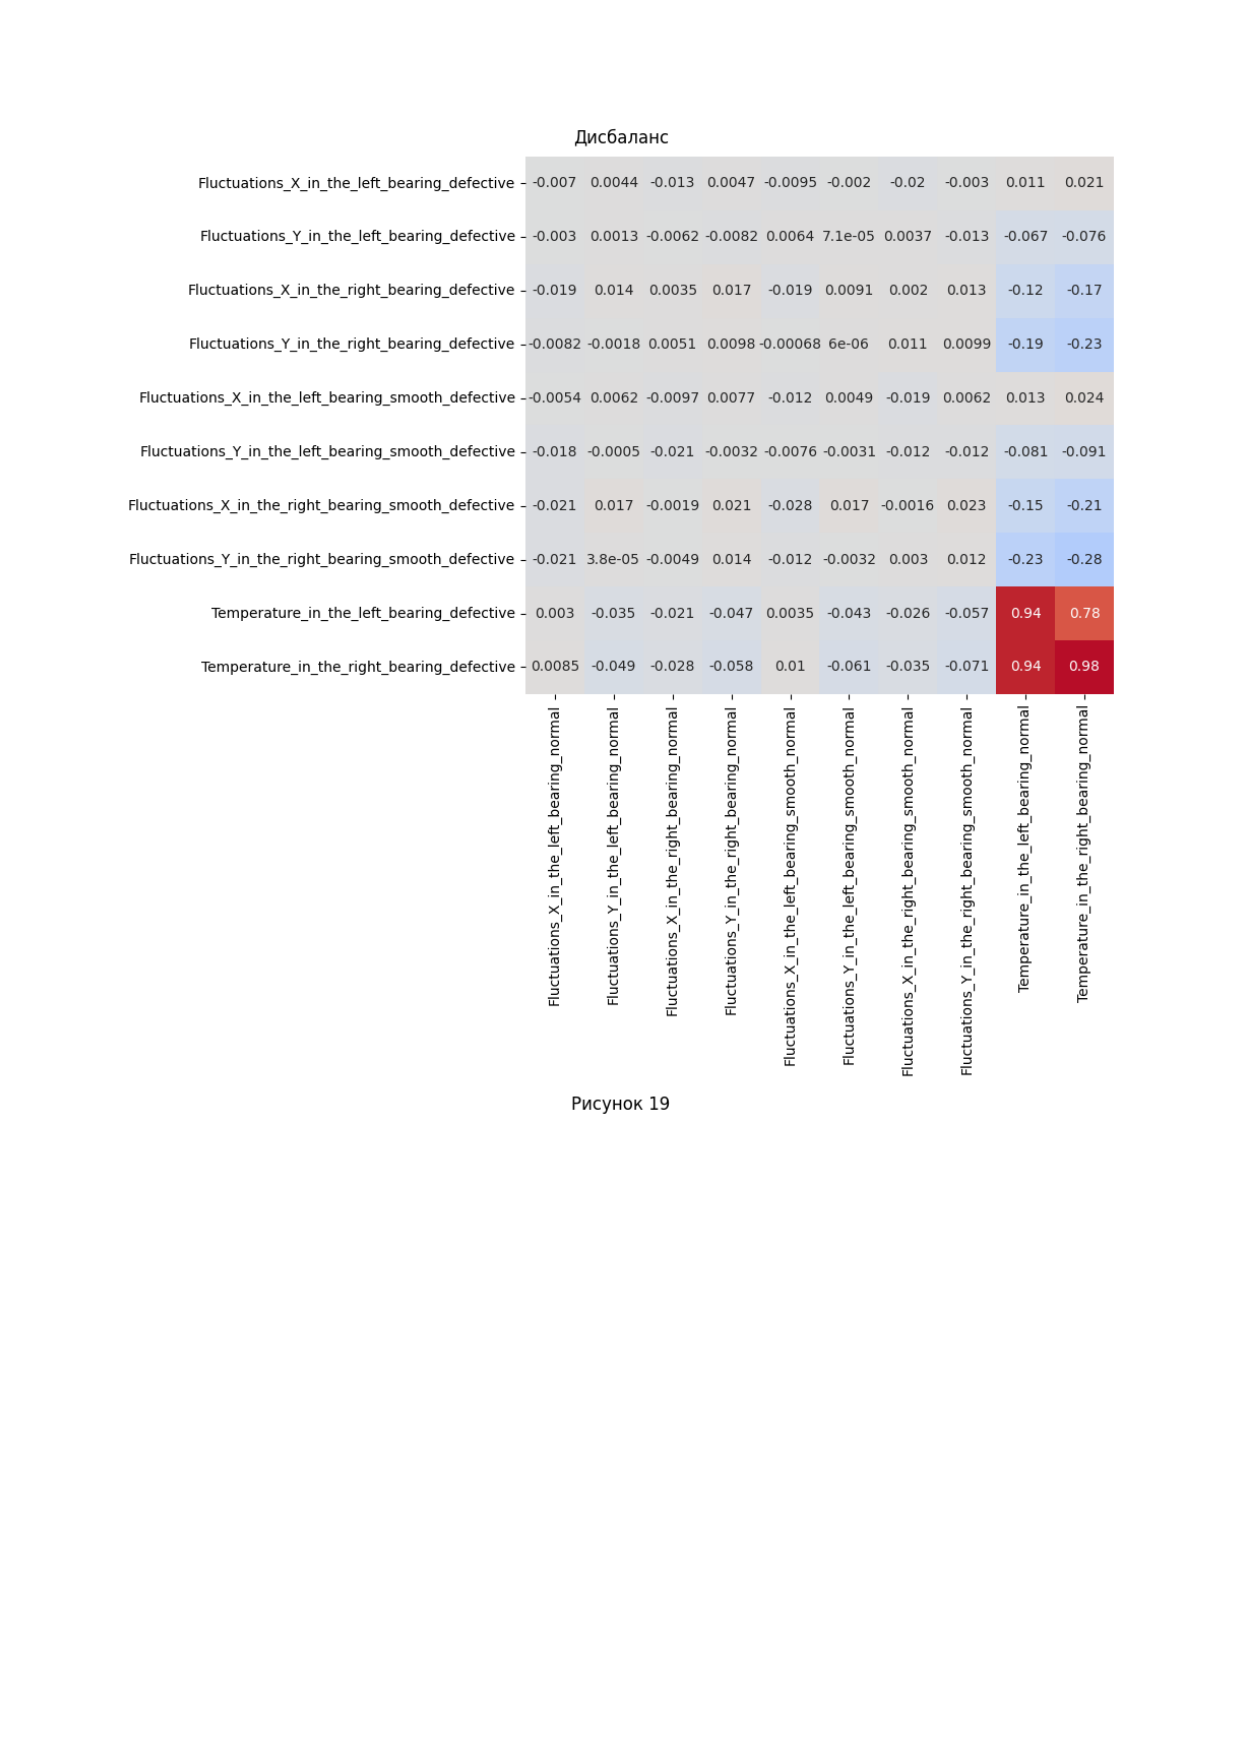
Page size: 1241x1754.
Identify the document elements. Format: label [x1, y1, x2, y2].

picture [118, 118, 1123, 1124]
